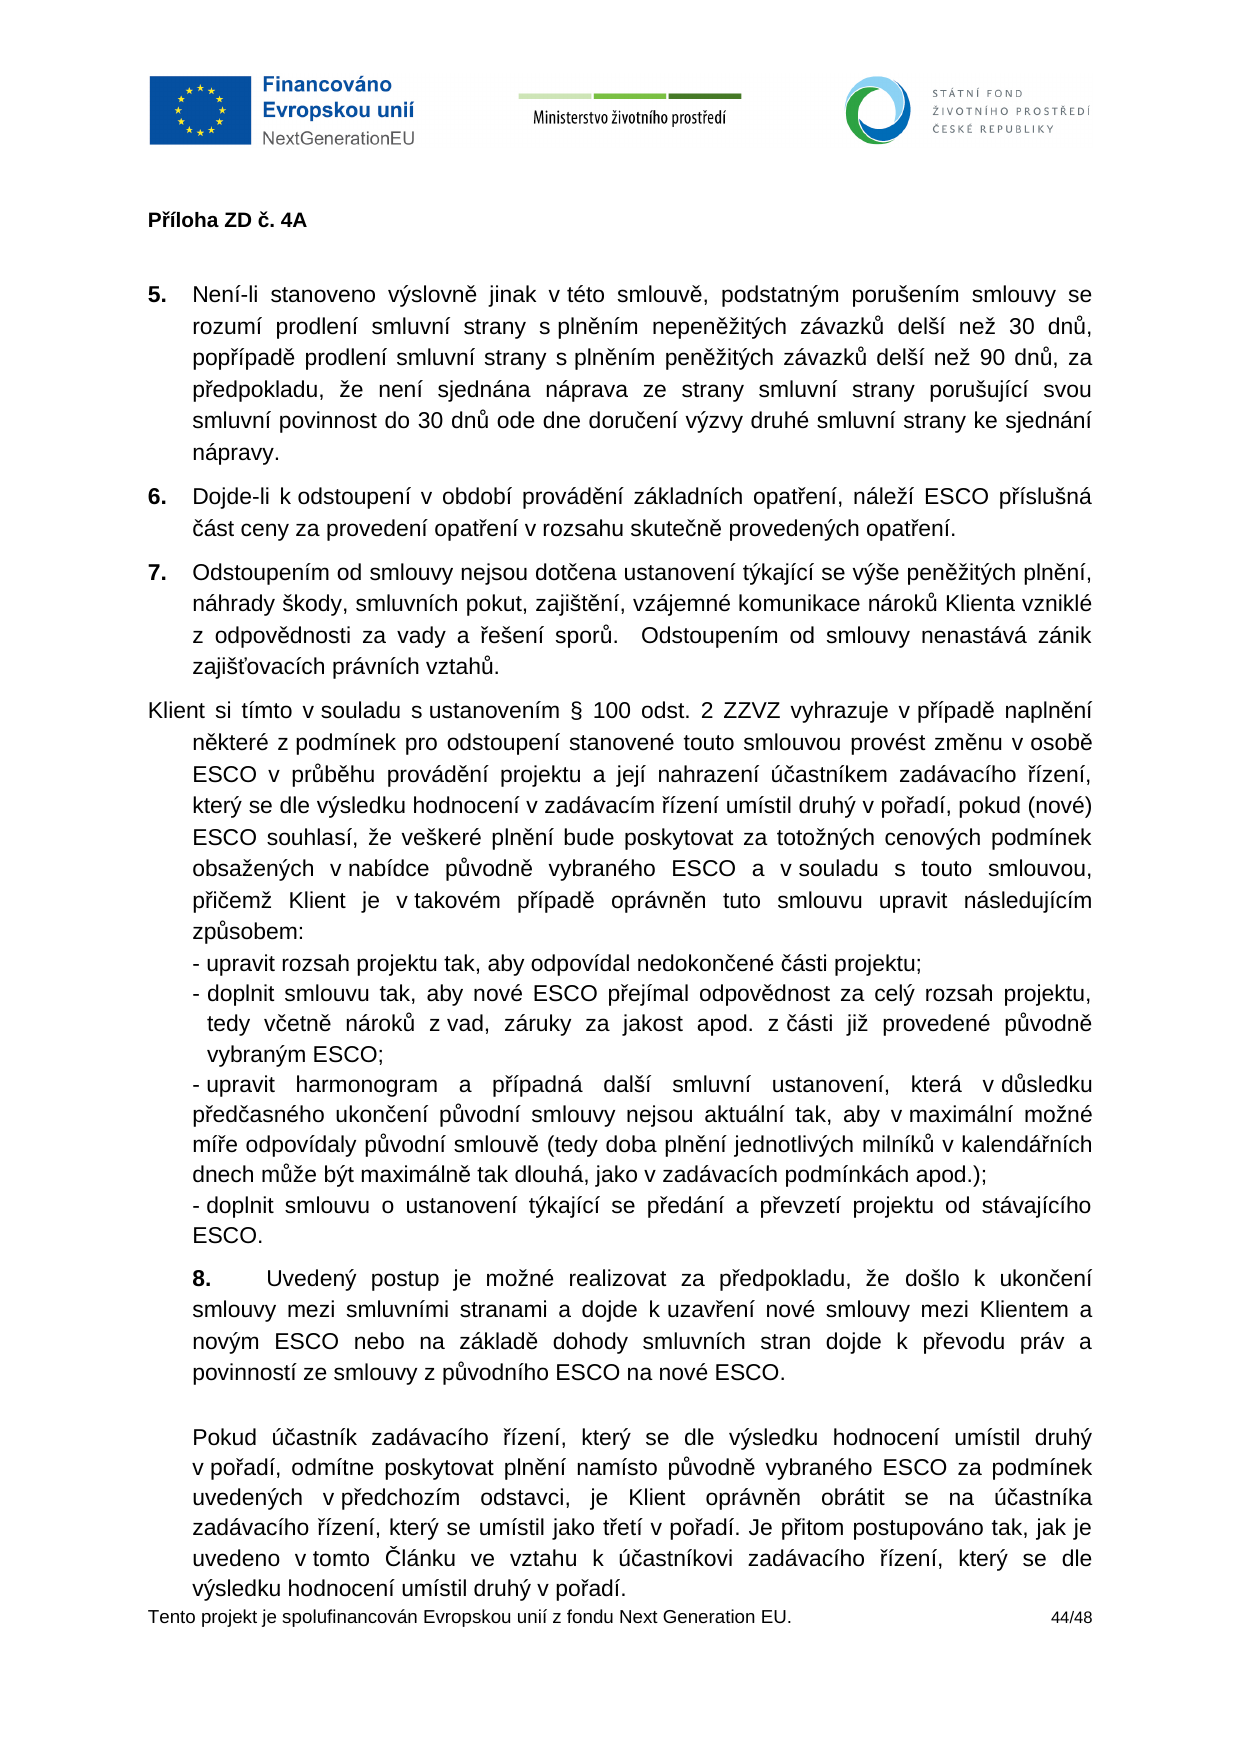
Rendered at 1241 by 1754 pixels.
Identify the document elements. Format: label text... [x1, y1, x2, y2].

text - upravit harmonogram a případná další smluvní ustanovení, která v důsledku předčasného ukončení původní smlouvy nejsou aktuální tak, aby v maximální možné míře odpovídaly původní smlouvě (tedy doba plnění jednotlivých milníků v kalendářních dnech může být maximálně tak dlouhá, jako v zadávacích podmínkách apod.); [192, 1071, 1092, 1188]
subtitle Uvedený postup je možné realizovat za předpokladu, že došlo k ukončení smlouvy mezi smluvními stranami a dojde k uzavření nové smlouvy mezi Klientem a novým ESCO nebo na základě dohody smluvních stran dojde k převodu práv a povinností ze smlouvy z původního ESCO na nové ESCO. [192, 1264, 1092, 1386]
subtitle Dojde-li k odstoupení v období provádění základních opatření, náleží ESCO příslušná část ceny za provedení opatření v rozsahu skutečně provedených opatření. [148, 483, 1092, 541]
text - doplnit smlouvu tak, aby nové ESCO přejímal odpovědnost za celý rozsah projektu, tedy včetně nároků z vad, záruky za jakost apod. z části již provedené původně vybraným ESCO; [192, 980, 1092, 1067]
text - upravit rozsah projektu tak, aby odpovídal nedokončené části projektu; [192, 950, 1092, 976]
text - doplnit smlouvu o ustanovení týkající se předání a převzetí projektu od stávajícího ESCO. [192, 1192, 1092, 1248]
subtitle Odstoupením od smlouvy nejsou dotčena ustanovení týkající se výše peněžitých plnění, náhrady škody, smluvních pokut, zajištění, vzájemné komunikace nároků Klienta vzniklé z odpovědnosti za vady a řešení sporů. Odstoupením od smlouvy nenastává zánik zajišťovacích právních vztahů. [148, 559, 1092, 680]
subtitle Není-li stanoveno výslovně jinak v této smlouvě, podstatným porušením smlouvy se rozumí prodlení smluvní strany s plněním nepeněžitých závazků delší než 30 dnů, popřípadě prodlení smluvní strany s plněním peněžitých závazků delší než 90 dnů, za předpokladu, že není sjednána náprava ze strany smluvní strany porušující svou smluvní povinnost do 30 dnů ode dne doručení výzvy druhé smluvní strany ke sjednání nápravy. [148, 281, 1092, 465]
text Pokud účastník zadávacího řízení, který se dle výsledku hodnocení umístil druhý v pořadí, odmítne poskytovat plnění namísto původně vybraného ESCO za podmínek uvedených v předchozím odstavci, je Klient oprávněn obrátit se na účastníka zadávacího řízení, který se umístil jako třetí v pořadí. Je přitom postupováno tak, jak je uvedeno v tomto Článku ve vztahu k účastníkovi zadávacího řízení, který se dle výsledku hodnocení umístil druhý v pořadí. [192, 1424, 1092, 1601]
subtitle Klient si tímto v souladu s ustanovením § 100 odst. 2 ZZVZ vyhrazuje v případě naplnění některé z podmínek pro odstoupení stanovené touto smlouvou provést změnu v osobě ESCO v průběhu provádění projektu a její nahrazení účastníkem zadávacího řízení, který se dle výsledku hodnocení v zadávacím řízení umístil druhý v pořadí, pokud (nové) ESCO souhlasí, že veškeré plnění bude poskytovat za totožných cenových podmínek obsažených v nabídce původně vybraného ESCO a v souladu s touto smlouvou, přičemž Klient je v takovém případě oprávněn tuto smlouvu upravit následujícím způsobem: [148, 697, 1092, 945]
